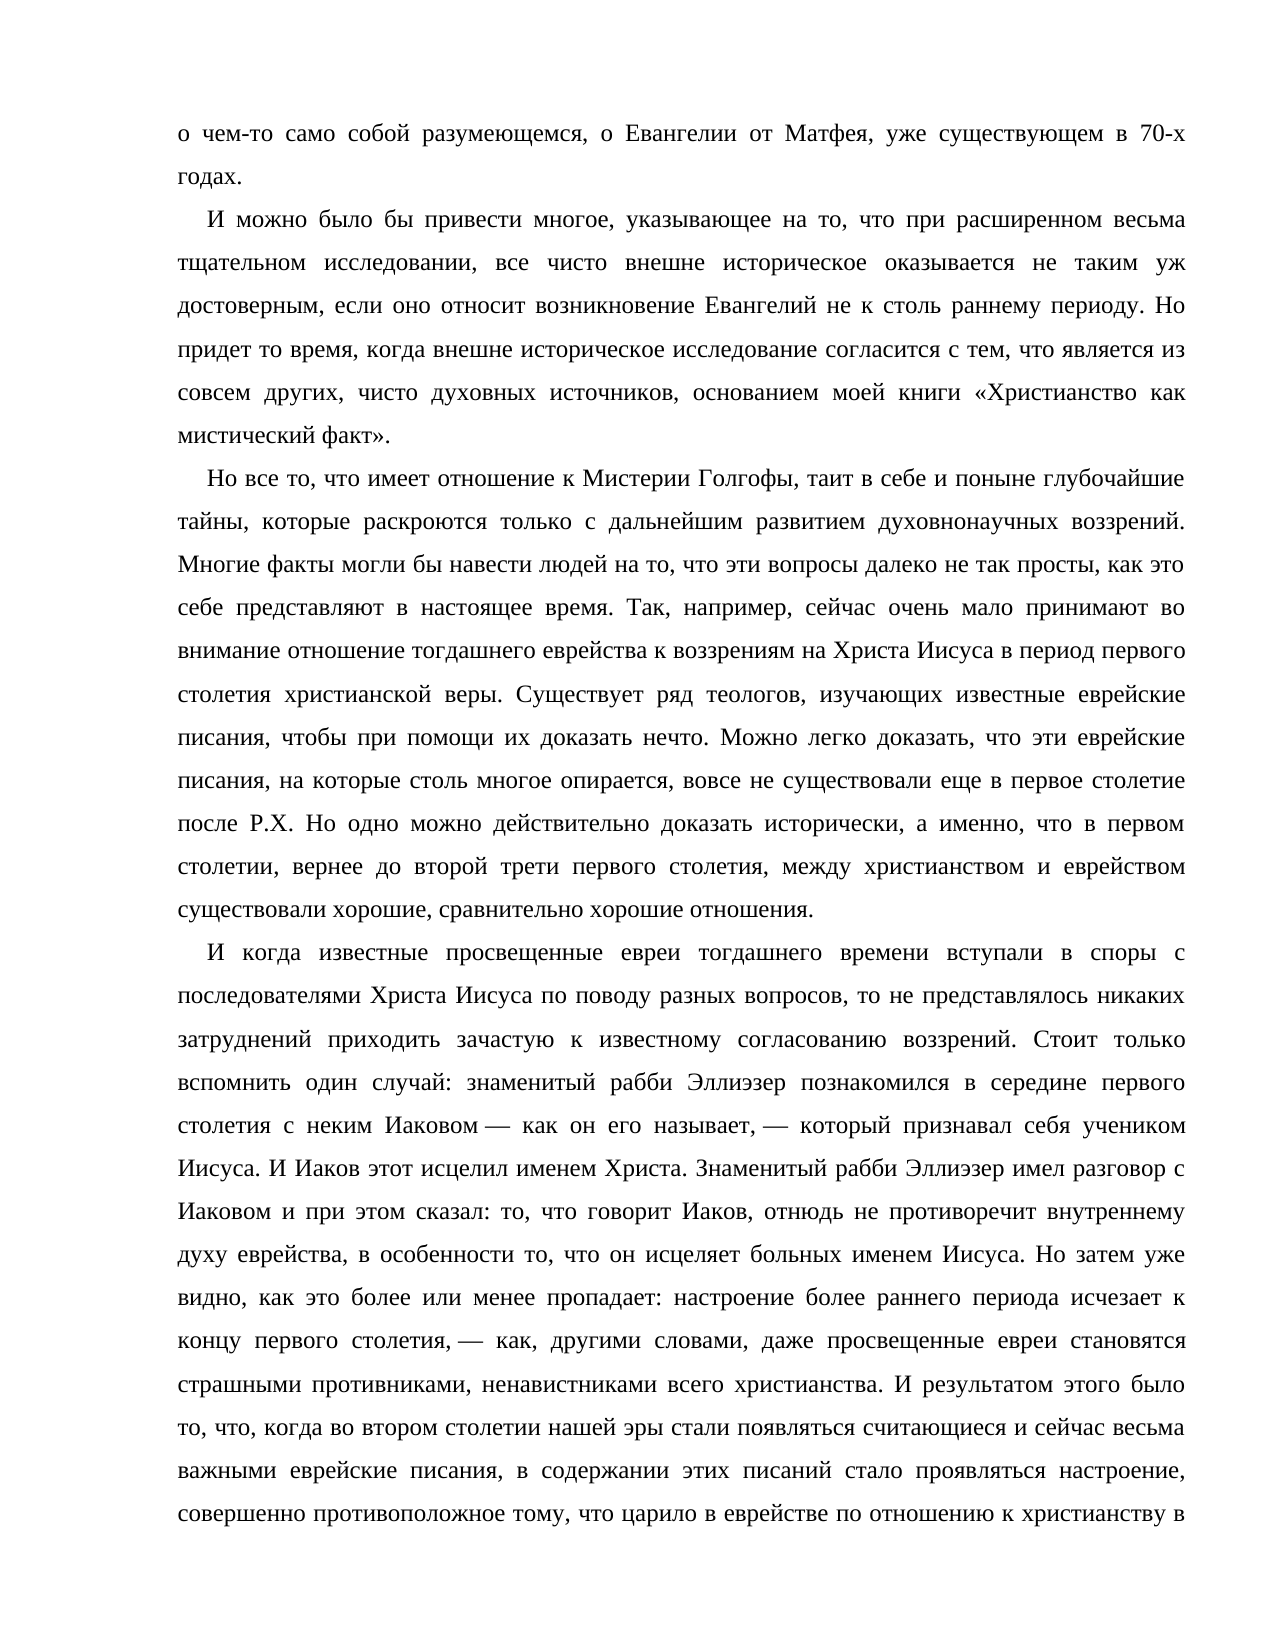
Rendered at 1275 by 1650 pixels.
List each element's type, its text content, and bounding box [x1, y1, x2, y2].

text Но все то, что имеет отношение к Мистерии Голгофы, таит в себе и поныне глубочайшие тайны, которые раскроются только с дальнейшим развитием духовнонаучных воззрений. Многие факты могли бы навести людей на то, что эти вопросы далеко не так просты, как это себе представляют в настоящее время. Так, например, сейчас очень мало принимают во внимание отношение тогдашнего еврейства к воззрениям на Христа Иисуса в период первого столетия христианской веры. Существует ряд теологов, изучающих известные еврейские писания, чтобы при помощи их доказать нечто. Можно легко доказать, что эти еврейские писания, на которые столь многое опирается, вовсе не существовали еще в первое столетие после Р.Х. Но одно можно действительно доказать исторически, а именно, что в первом столетии, вернее до второй трети первого столетия, между христианством и еврейством существовали хорошие, сравнительно хорошие отношения. [177, 463, 1186, 923]
text И когда известные просвещенные евреи тогдашнего времени вступали в споры с последователями Христа Иисуса по поводу разных вопросов, то не представлялось никаких затруднений приходить зачастую к известному согласованию воззрений. Стоит только вспомнить один случай: знаменитый рабби Эллиэзер познакомился в середине первого столетия с неким Иаковом — как он его называет, — который признавал себя учеником Иисуса. И Иаков этот исцелил именем Христа. Знаменитый рабби Эллиэзер имел разговор с Иаковом и при этом сказал: то, что говорит Иаков, отнюдь не противоречит внутреннему духу еврейства, в особенности то, что он исцеляет больных именем Иисуса. Но затем уже видно, как это более или менее пропадает: настроение более раннего периода исчезает к концу первого столетия, — как, другими словами, даже просвещенные евреи становятся страшными противниками, ненавистниками всего христианства. И результатом этого было то, что, когда во втором столетии нашей эры стали появляться считающиеся и сейчас весьма важными еврейские писания, в содержании этих писаний стало проявляться настроение, совершенно противоположное тому, что царило в еврействе по отношению к христианству в [177, 937, 1186, 1527]
text И можно было бы привести многое, указывающее на то, что при расширенном весьма тщательном исследовании, все чисто внешне историческое оказывается не таким уж достоверным, если оно относит возникновение Евангелий не к столь раннему периоду. Но придет то время, когда внешне историческое исследование согласится с тем, что является из совсем других, чисто духовных источников, основанием моей книги «Христианство как мистический факт». [177, 204, 1186, 449]
text о чем-то само собой разумеющемся, о Евангелии от Матфея, уже существующем в 70-х годах. [177, 118, 1186, 190]
